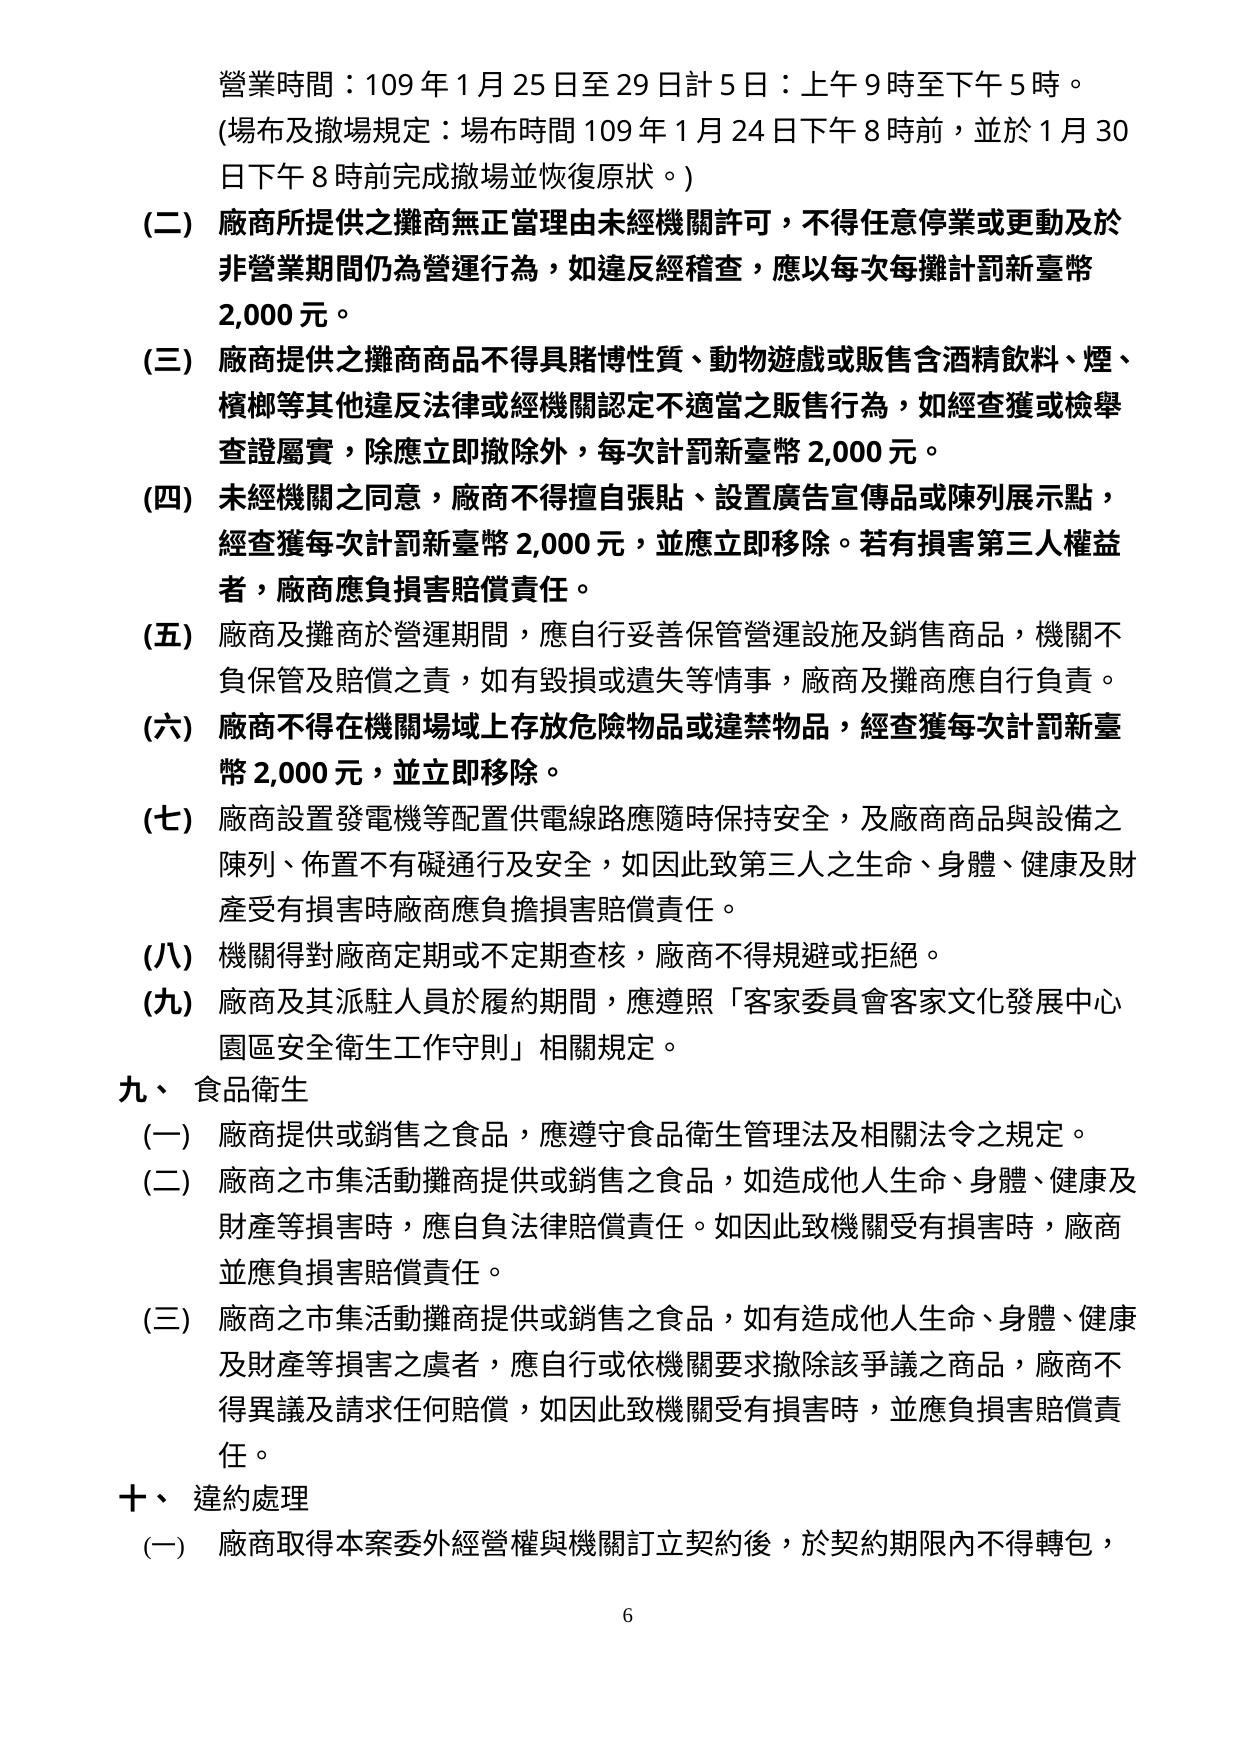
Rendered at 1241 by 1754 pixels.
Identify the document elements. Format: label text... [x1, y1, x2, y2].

list 廠商及其派駐人員於履約期間，應遵照「客家委員會客家文化發展中心園區安全衛生工作守則」相關規定。 [143, 976, 1137, 1067]
list 未經機關之同意，廠商不得擅自張貼、設置廣告宣傳品或陳列展示點，經查獲每次計罰新臺幣2,000元，並應立即移除。若有損害第三人權益者，廠商應負損害賠償責任。 [143, 472, 1137, 609]
list 廠商不得在機關場域上存放危險物品或違禁物品，經查獲每次計罰新臺幣2,000元，並立即移除。 [143, 701, 1137, 792]
list 廠商提供或銷售之食品，應遵守食品衛生管理法及相關法令之規定。 [143, 1109, 1137, 1155]
list 廠商設置發電機等配置供電線路應隨時保持安全，及廠商商品與設備之陳列、佈置不有礙通行及安全，如因此致第三人之生命、身體、健康及財產受有損害時廠商應負擔損害賠償責任。 [143, 792, 1137, 930]
list 廠商取得本案委外經營權與機關訂立契約後，於契約期限內不得轉包， [143, 1517, 1137, 1563]
list 廠商所提供之攤商無正當理由未經機關許可，不得任意停業或更動及於非營業期間仍為營運行為，如違反經稽查，應以每次每攤計罰新臺幣2,000元。 [143, 197, 1137, 334]
list 食品衛生 [118, 1067, 1137, 1109]
list 廠商提供之攤商商品不得具賭博性質、動物遊戲或販售含酒精飲料、煙、檳榔等其他違反法律或經機關認定不適當之販售行為，如經查獲或檢舉查證屬實，除應立即撤除外，每次計罰新臺幣2,000元。 [143, 334, 1137, 472]
list 機關得對廠商定期或不定期查核，廠商不得規避或拒絕。 [143, 930, 1137, 976]
list 廠商之市集活動攤商提供或銷售之食品，如造成他人生命、身體、健康及財產等損害時，應自負法律賠償責任。如因此致機關受有損害時，廠商並應負損害賠償責任。 [143, 1155, 1137, 1292]
text (場布及撤場規定：場布時間109年1月24日下午8時前，並於1月30日下午8時前完成撤場並恢復原狀。) [218, 105, 1137, 197]
list 廠商及攤商於營運期間，應自行妥善保管營運設施及銷售商品，機關不負保管及賠償之責，如有毀損或遺失等情事，廠商及攤商應自行負責。 [143, 609, 1137, 701]
list 違約處理 [118, 1476, 1137, 1517]
list 廠商之市集活動攤商提供或銷售之食品，如有造成他人生命、身體、健康及財產等損害之虞者，應自行或依機關要求撤除該爭議之商品，廠商不得異議及請求任何賠償，如因此致機關受有損害時，並應負損害賠償責任。 [143, 1292, 1137, 1476]
text 營業時間：109年1月25日至29日計5日：上午9時至下午5時。 [218, 59, 1137, 105]
